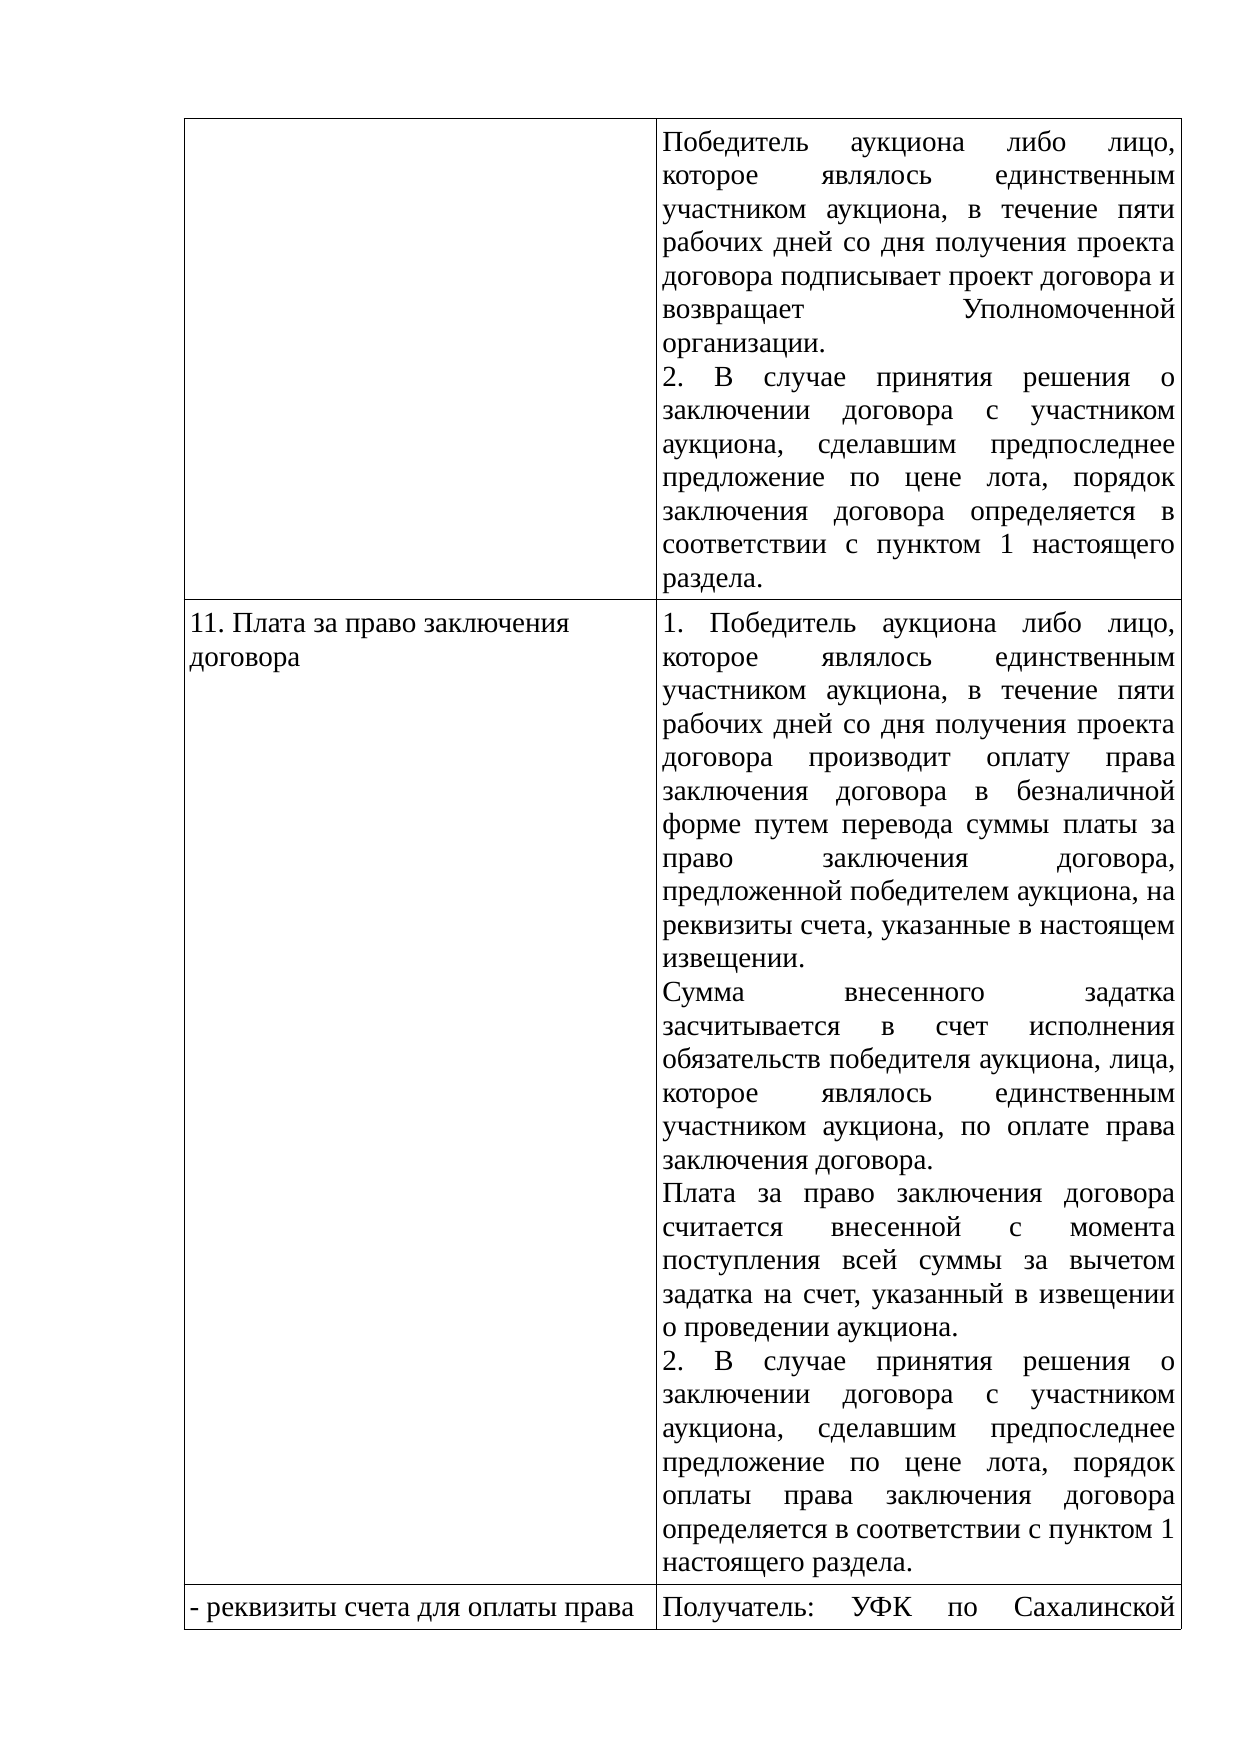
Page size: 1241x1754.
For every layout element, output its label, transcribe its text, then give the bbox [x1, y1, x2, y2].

table_cell 1. Победитель аукциона либо лицо, которое являлось единственным участником аукциона, в течение пяти рабочих дней со дня получения проекта договора производит оплату права заключения договора в безналичной форме путем перевода суммы платы за право заключения договора, предложенной победителем аукциона, на реквизиты счета, указанные в настоящем извещении. Сумма внесенного задатка засчитывается в счет исполнения обязательств победителя аукциона, лица, которое являлось единственным участником аукциона, по оплате права заключения договора. Плата за право заключения договора считается внесенной с момента поступления всей суммы за вычетом задатка на счет, указанный в извещении о проведении аукциона. 2. В случае принятия решения о заключении договора с участником аукциона, сделавшим предпоследнее предложение по цене лота, порядок оплаты права заключения договора определяется в соответствии с пунктом 1 настоящего раздела. [657, 600, 1181, 1583]
table_cell [185, 119, 656, 599]
table_cell - реквизиты счета для оплаты права [185, 1585, 656, 1629]
table_cell 11. Плата за право заключения договора [185, 600, 656, 1583]
table_cell Победитель аукциона либо лицо, которое являлось единственным участником аукциона, в течение пяти рабочих дней со дня получения проекта договора подписывает проект договора и возвращает Уполномоченной организации. 2. В случае принятия решения о заключении договора с участником аукциона, сделавшим предпоследнее предложение по цене лота, порядок заключения договора определяется в соответствии с пунктом 1 настоящего раздела. [657, 119, 1181, 599]
table_cell Получатель: УФК по Сахалинской [657, 1585, 1181, 1629]
